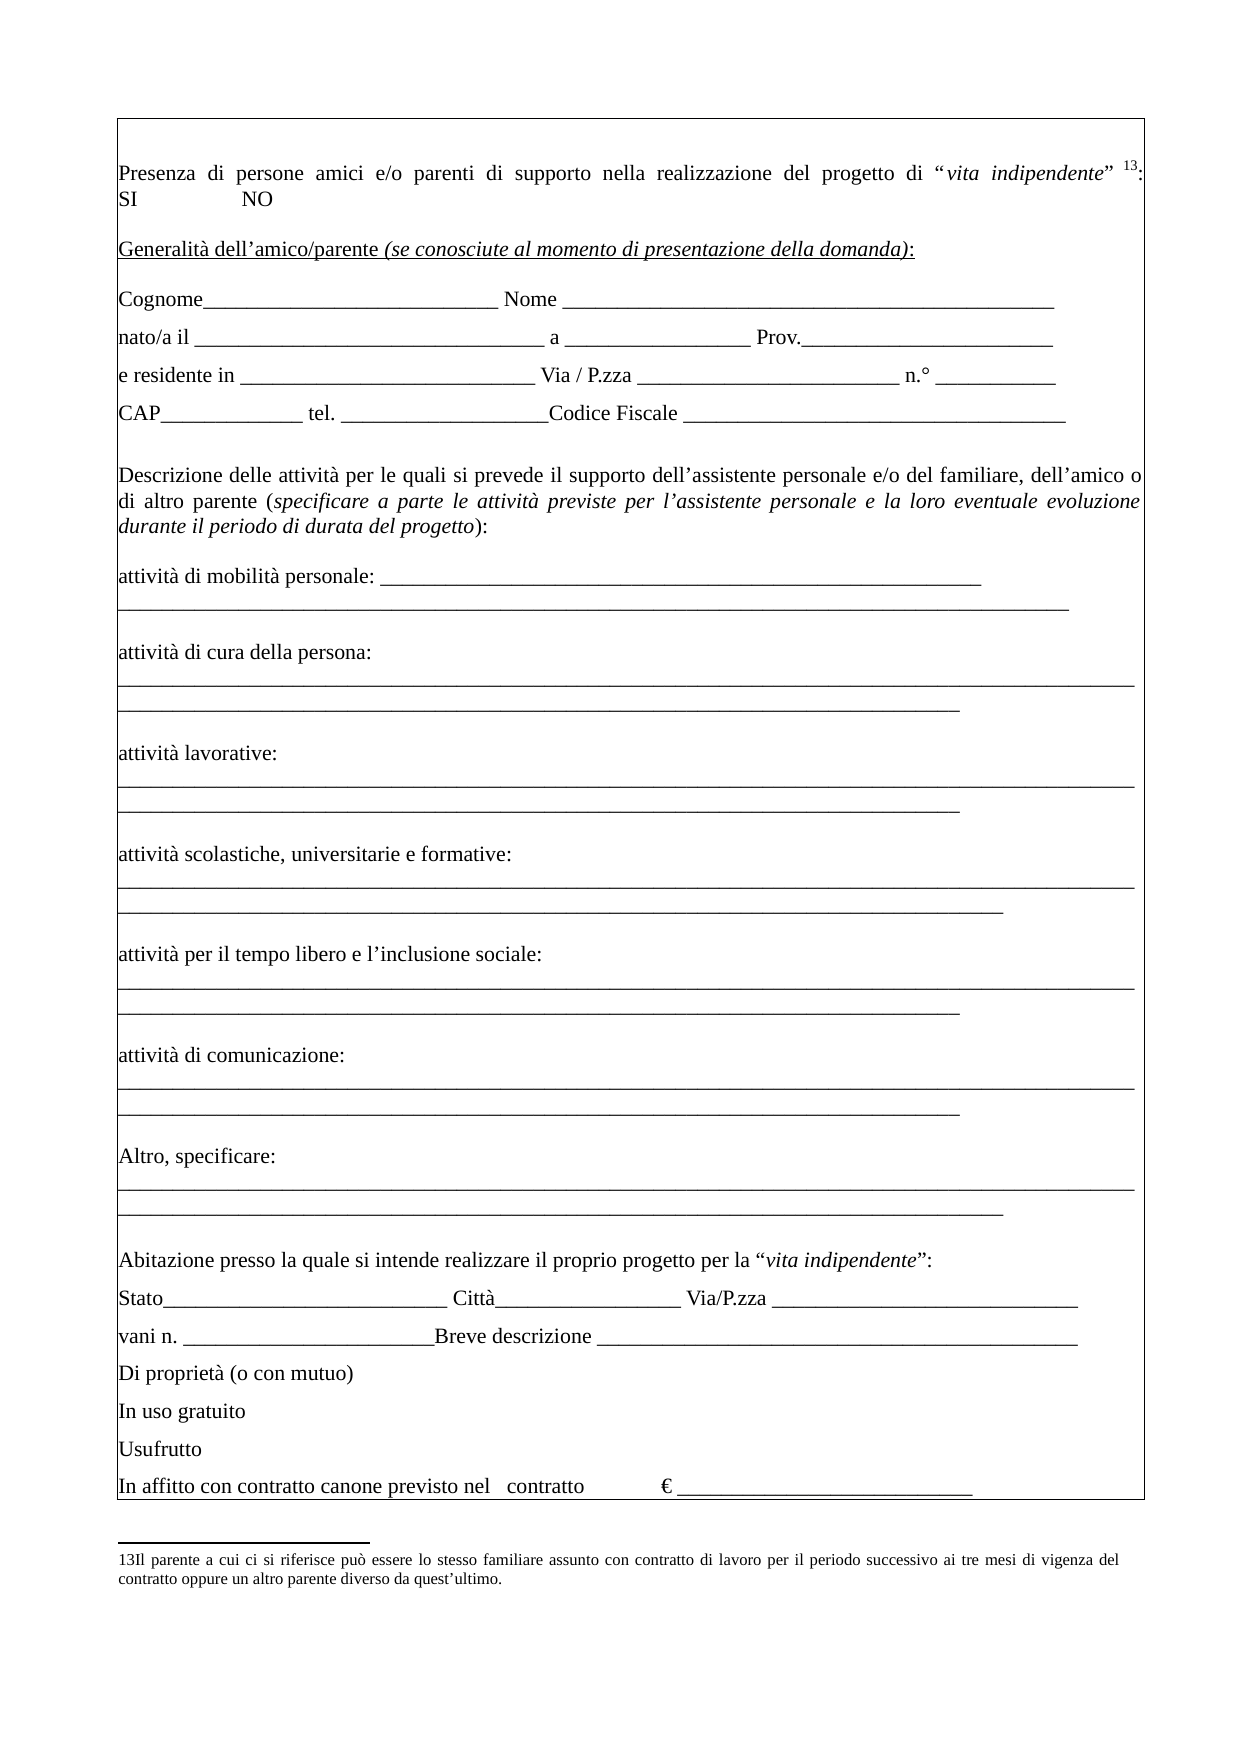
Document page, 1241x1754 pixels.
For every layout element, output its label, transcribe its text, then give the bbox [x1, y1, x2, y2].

table_header Presenza di persone amici e/o parenti di supporto nella realizzazione del progetto di “vita indipendente” : SI NO Generalità dell’amico/parente (se conosciute al momento di presentazione della domanda): Cognome___________________________ Nome _____________________________________________ nato/a il ________________________________ a _________________ Prov._______________________ e residente in ___________________________ Via / P.zza ________________________ n.° ___________ CAP_____________ tel. ___________________Codice Fiscale ___________________________________ Descrizione delle attività per le quali si prevede il supporto dell’assistente personale e/o del familiare, dell’amico o di altro parente (specificare a parte le attività previste per l’assistente personale e la loro eventuale evoluzione durante il periodo di durata del progetto): attività di mobilità personale: _______________________________________________________ _______________________________________________________________________________________ attività di cura della persona: __________________________________________________________________________________________________________________________________________________________________________ attività lavorative: __________________________________________________________________________________________________________________________________________________________________________ attività scolastiche, universitarie e formative: ______________________________________________________________________________________________________________________________________________________________________________ attività per il tempo libero e l’inclusione sociale: __________________________________________________________________________________________________________________________________________________________________________ attività di comunicazione: __________________________________________________________________________________________________________________________________________________________________________ Altro, specificare: ______________________________________________________________________________________________________________________________________________________________________________ Abitazione presso la quale si intende realizzare il proprio progetto per la “vita indipendente”: Stato__________________________ Città_________________ Via/P.zza ____________________________ vani n. _______________________Breve descrizione ____________________________________________ Di proprietà (o con mutuo) In uso gratuito Usufrutto In affitto con contratto canone previsto nel contratto € ___________________________ [118, 119, 1144, 1499]
